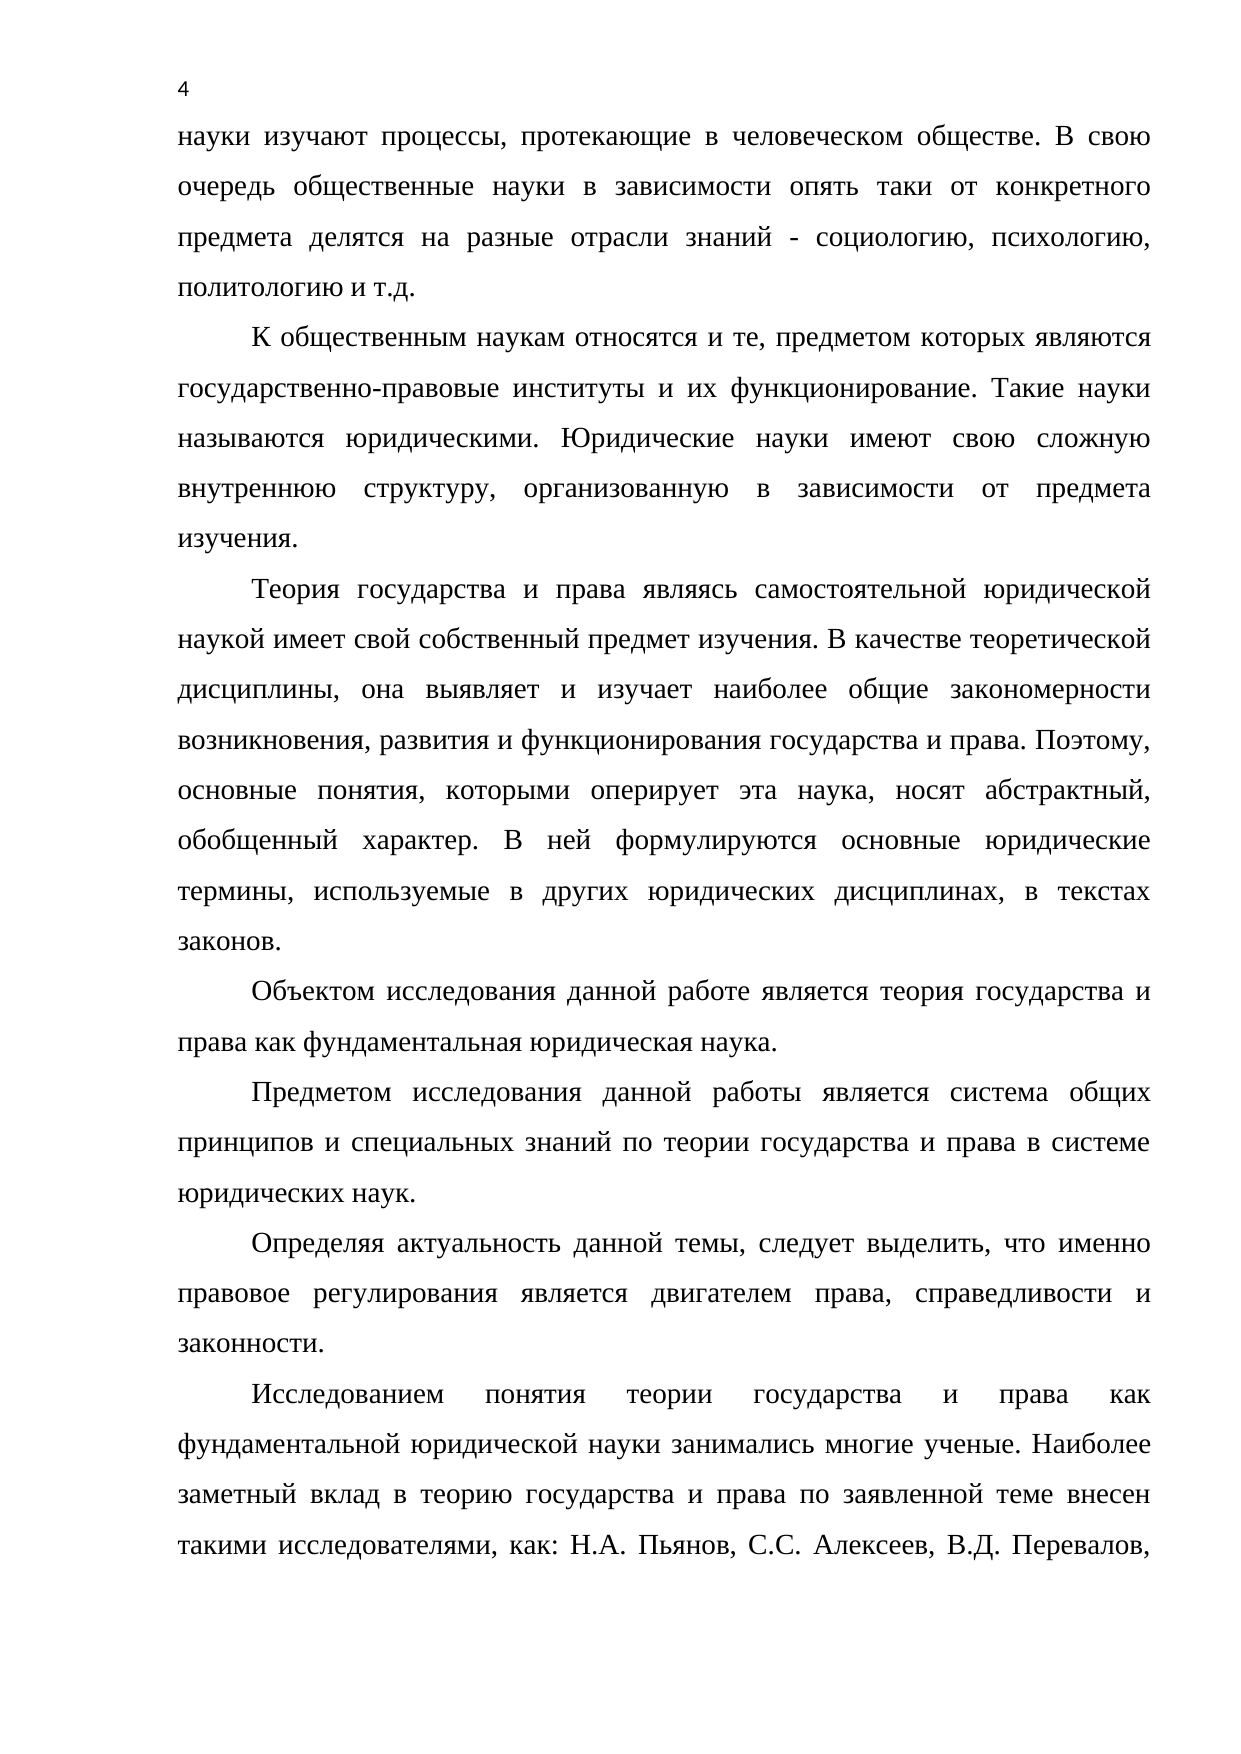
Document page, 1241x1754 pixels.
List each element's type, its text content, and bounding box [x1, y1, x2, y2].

text Теория государства и права являясь самостоятельной юридической наукой имеет свой собственный предмет изучения. В качестве теоретической дисциплины, она выявляет и изучает наиболее общие закономерности возникновения, развития и функционирования государства и права. Поэтому, основные понятия, которыми оперирует эта наука, носят абстрактный, обобщенный характер. В ней формулируются основные юридические термины, используемые в других юридических дисциплинах, в текстах законов. [177, 571, 1152, 957]
text К общественным наукам относятся и те, предметом которых являются государственно-правовые институты и их функционирование. Такие науки называются юридическими. Юридические науки имеют свою сложную внутреннюю структуру, организованную в зависимости от предмета изучения. [177, 319, 1152, 554]
text науки изучают процессы, протекающие в человеческом обществе. В свою очередь общественные науки в зависимости опять таки от конкретного предмета делятся на разные отрасли знаний - социологию, психологию, политологию и т.д. [177, 118, 1152, 303]
text Определяя актуальность данной темы, следует выделить, что именно правовое регулирования является двигателем права, справедливости и законности. [177, 1225, 1152, 1359]
text Предметом исследования данной работы является система общих принципов и специальных знаний по теории государства и права в системе юридических наук. [177, 1074, 1152, 1208]
text Объектом исследования данной работе является теория государства и права как фундаментальная юридическая наука. [177, 973, 1152, 1057]
text Исследованием понятия теории государства и права как фундаментальной юридической науки занимались многие ученые. Наиболее заметный вклад в теорию государства и права по заявленной теме внесен такими исследователями, как: Н.А. Пьянов, С.С. Алексеев, В.Д. Перевалов, [177, 1376, 1152, 1560]
